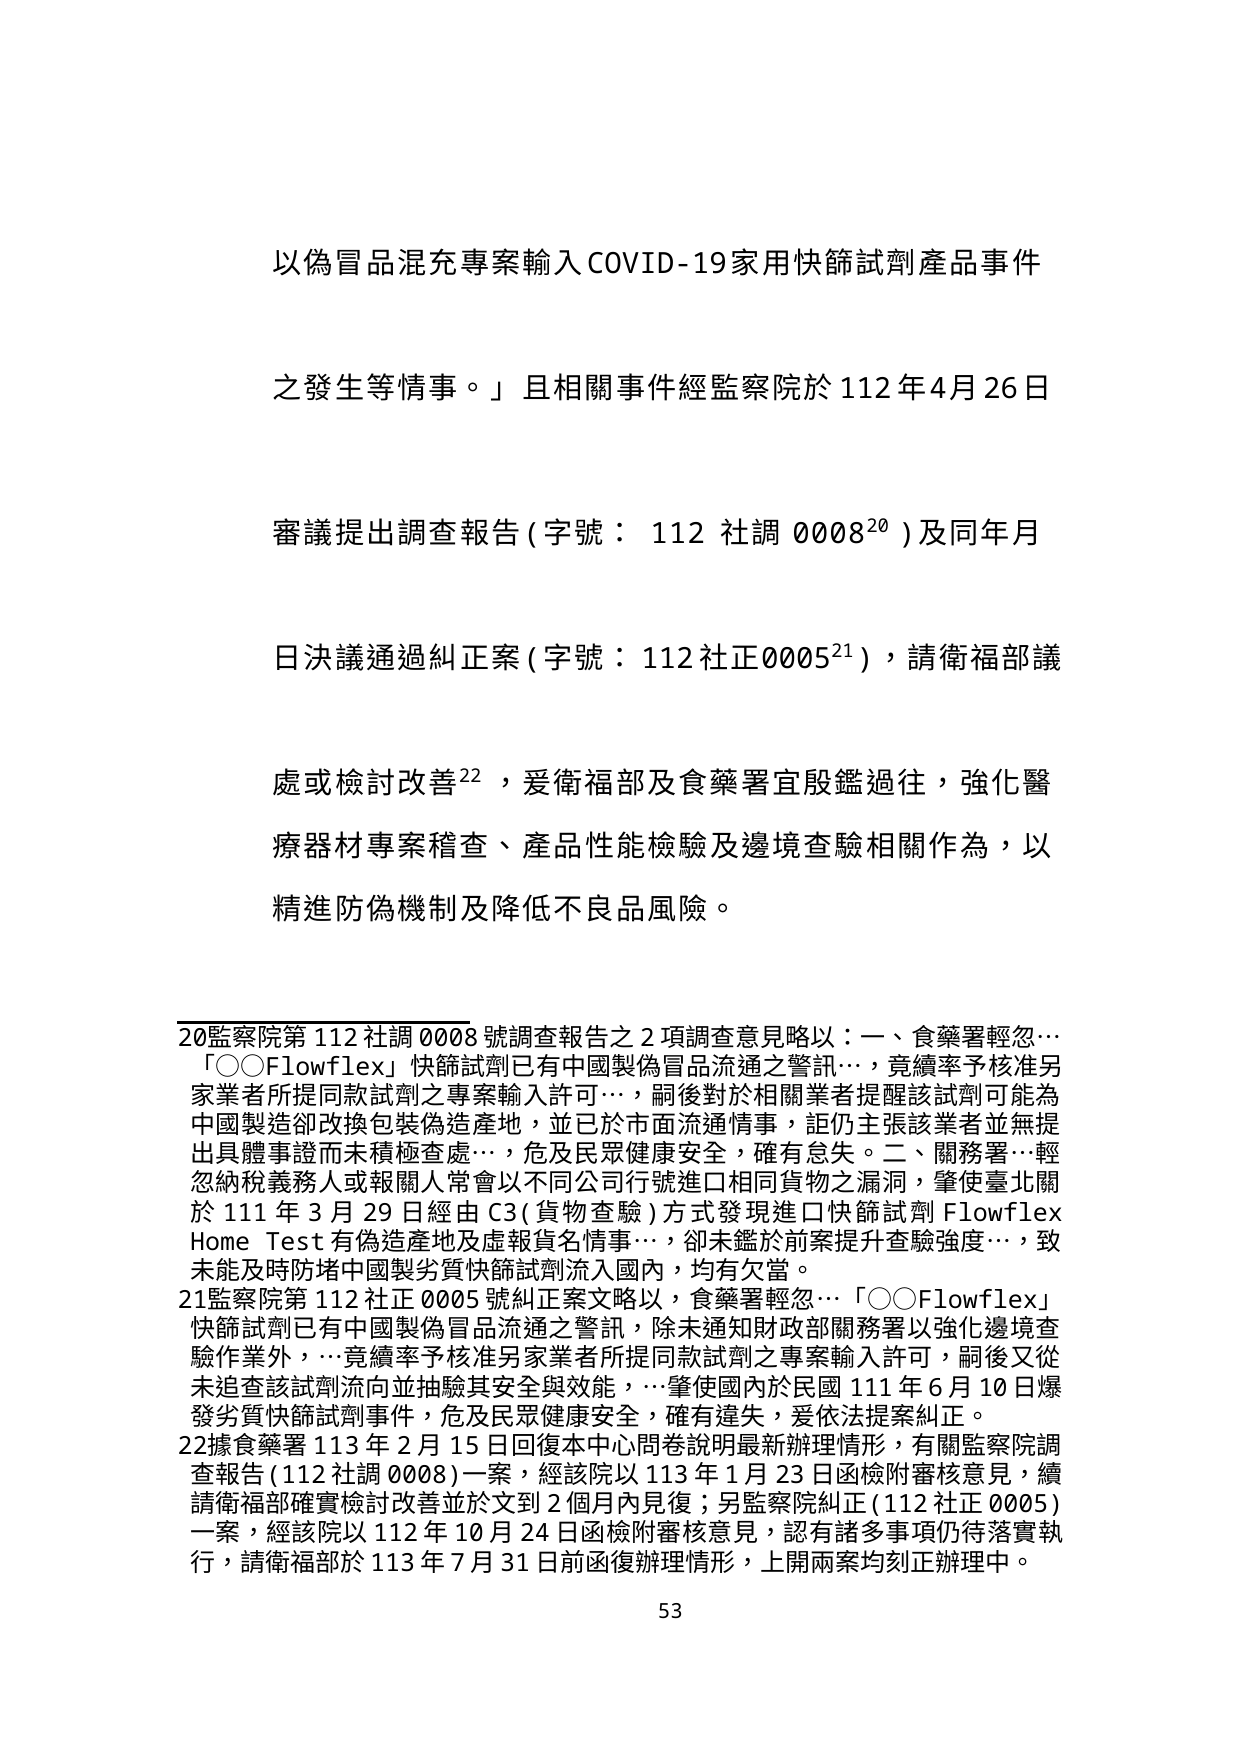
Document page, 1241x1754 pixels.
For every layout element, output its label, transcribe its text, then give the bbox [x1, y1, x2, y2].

text 據食藥署113年2月15日回復本中心問卷說明最新辦理情形，有關監察院調查報告(112社調0008)一案，經該院以113年1月23日函檢附審核意見，續請衛福部確實檢討改善並於文到2個月內見復；另監察院糾正(112社正0005)一案，經該院以112年10月24日函檢附審核意見，認有諸多事項仍待落實執行，請衛福部於113年7月31日前函復辦理情形，上開兩案均刻正辦理中。 [177, 1431, 1063, 1577]
text 監察院第112社正0005號糾正案文略以，食藥署輕忽…「○○Flowflex」快篩試劑已有中國製偽冒品流通之警訊，除未通知財政部關務署以強化邊境查驗作業外，…竟續率予核准另家業者所提同款試劑之專案輸入許可，嗣後又從未追查該試劑流向並抽驗其安全與效能，…肇使國內於民國111年6月10日爆發劣質快篩試劑事件，危及民眾健康安全，確有違失，爰依法提案糾正。 [177, 1285, 1063, 1431]
text 監察院第112社調0008號調查報告之2項調查意見略以：一、食藥署輕忽…「○○Flowflex」快篩試劑已有中國製偽冒品流通之警訊…，竟續率予核准另家業者所提同款試劑之專案輸入許可…，嗣後對於相關業者提醒該試劑可能為中國製造卻改換包裝偽造產地，並已於市面流通情事，詎仍主張該業者並無提出具體事證而未積極查處…，危及民眾健康安全，確有怠失。二、關務署…輕忽納稅義務人或報關人常會以不同公司行號進口相同貨物之漏洞，肇使臺北關於111年3月29日經由C3(貨物查驗)方式發現進口快篩試劑Flowflex Home Test有偽造產地及虛報貨名情事…，卻未鑑於前案提升查驗強度…，致未能及時防堵中國製劣質快篩試劑流入國內，均有欠當。 [177, 1023, 1063, 1285]
text 食藥署依醫療器材管理法第35條第1項第2款規定，自110年6月起專案核准家用新型冠狀病毒檢驗試劑製造及輸入，陸續針對市售品進行品質抽驗，對業者辦理專案稽查，並將上述家用檢驗試劑納入邊境抽查檢驗項目，惟據審計部於嚴重特殊傳染性肺炎特別決算審核報告指出：「食藥署為管控市面上COVID-19家用快篩試劑品質，每日監控國際間衛生主管機關之醫療器材警訊，並持續受理醫療器材不良事件通報…。嗣嚴重特殊傳染性肺炎中央流行疫情指揮中心於111年4月因應疫情迅速上升徵用COVID-19家用快篩試劑，快篩試劑專案輸入量遽增，惟食藥署未警覺可能風險，專案輸入產品於邊境輸入時仍維持由財政部關務署協助海關報關單證比對及抽查機制，未能及早加強邊境管控及後市場稽查作為，致未能防範廠商以偽冒品混充專案輸入COVID-19家用快篩試劑產品事件之發生等情事。」且相關事件經監察院於112年4月26日審議提出調查報告(字號：112社調0008)及同年月日決議通過糾正案(字號：112社正0005)，請衛福部議處或檢討改善，爰衛福部及食藥署宜殷鑑過往，強化醫療器材專案稽查、產品性能檢驗及邊境查驗相關作為，以精進防偽機制及降低不良品風險。 [266, 177, 1063, 927]
